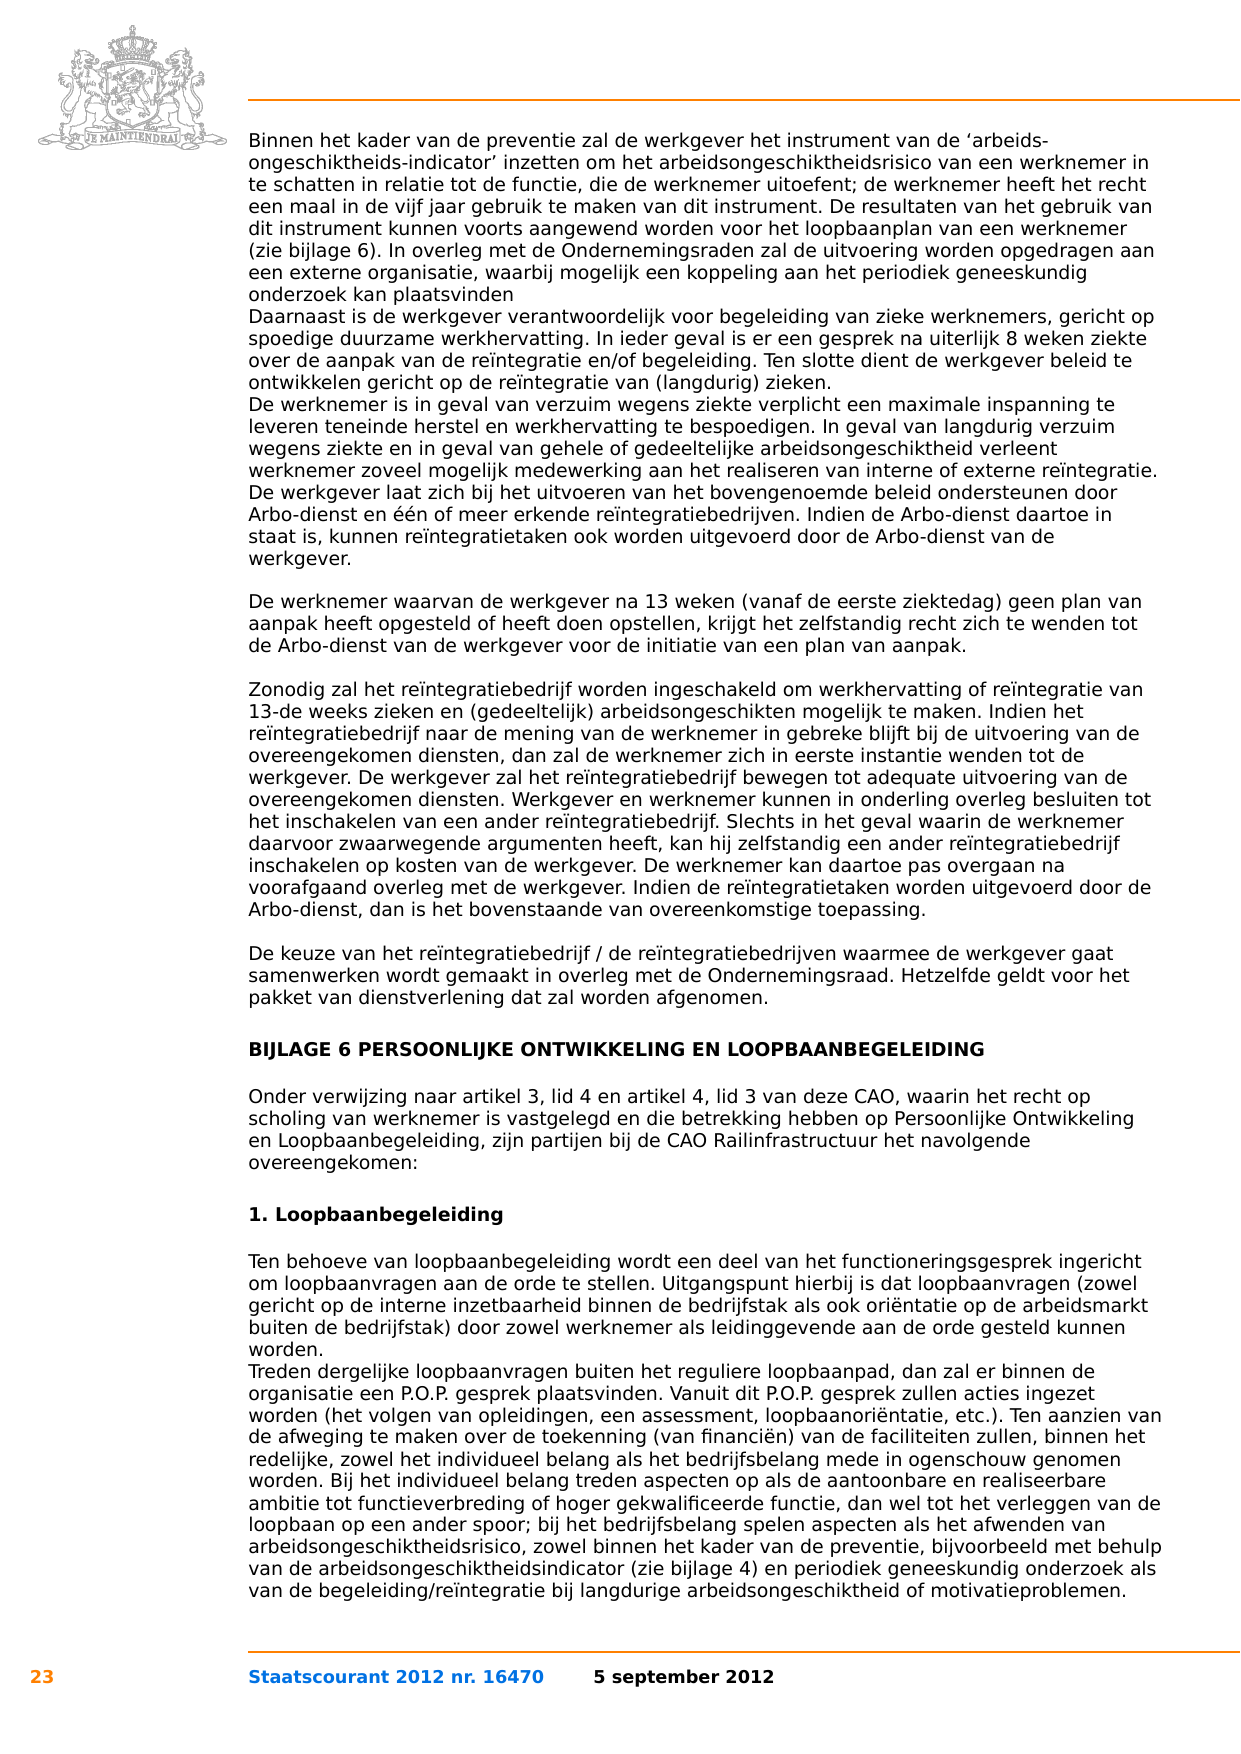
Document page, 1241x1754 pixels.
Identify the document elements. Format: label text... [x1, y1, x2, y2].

subtitle BIJLAGE 6 PERSOONLIJKE ONTWIKKELING EN LOOPBAANBEGELEIDING [248, 1039, 1163, 1061]
text Treden dergelijke loopbaanvragen buiten het reguliere loopbaanpad, dan zal er binnen de organisatie een P.O.P. gesprek plaatsvinden. Vanuit dit P.O.P. gesprek zullen acties ingezet worden (het volgen van opleidingen, een assessment, loopbaanoriëntatie, etc.). Ten aanzien van de afweging te maken over de toekenning (van financiën) van de faciliteiten zullen, binnen het redelijke, zowel het individueel belang als het bedrijfsbelang mede in ogenschouw genomen worden. Bij het individueel belang treden aspecten op als de aantoonbare en realiseerbare ambitie tot functieverbreding of hoger gekwalificeerde functie, dan wel tot het verleggen van de loopbaan op een ander spoor; bij het bedrijfsbelang spelen aspecten als het afwenden van arbeidsongeschiktheidsrisico, zowel binnen het kader van de preventie, bijvoorbeeld met behulp van de arbeidsongeschiktheidsindicator (zie bijlage 4) en periodiek geneeskundig onderzoek als van de begeleiding/reïntegratie bij langdurige arbeidsongeschiktheid of motivatieproblemen. [248, 1361, 1163, 1602]
text De werknemer is in geval van verzuim wegens ziekte verplicht een maximale inspanning te leveren teneinde herstel en werkhervatting te bespoedigen. In geval van langdurig verzuim wegens ziekte en in geval van gehele of gedeeltelijke arbeidsongeschiktheid verleent werknemer zoveel mogelijk medewerking aan het realiseren van interne of externe reïntegratie. [248, 394, 1163, 482]
text Ten behoeve van loopbaanbegeleiding wordt een deel van het functioneringsgesprek ingericht om loopbaanvragen aan de orde te stellen. Uitgangspunt hierbij is dat loopbaanvragen (zowel gericht op de interne inzetbaarheid binnen de bedrijfstak als ook oriëntatie op de arbeidsmarkt buiten de bedrijfstak) door zowel werknemer als leidinggevende aan de orde gesteld kunnen worden. [248, 1251, 1163, 1361]
text De keuze van het reïntegratiebedrijf / de reïntegratiebedrijven waarmee de werkgever gaat samenwerken wordt gemaakt in overleg met de Ondernemingsraad. Hetzelfde geldt voor het pakket van dienstverlening dat zal worden afgenomen. [248, 943, 1163, 1009]
picture [38, 25, 227, 150]
text De werknemer waarvan de werkgever na 13 weken (vanaf de eerste ziektedag) geen plan van aanpak heeft opgesteld of heeft doen opstellen, krijgt het zelfstandig recht zich te wenden tot de Arbo-dienst van de werkgever voor de initiatie van een plan van aanpak. [248, 591, 1163, 657]
subtitle 1. Loopbaanbegeleiding [248, 1204, 1163, 1226]
text Zonodig zal het reïntegratiebedrijf worden ingeschakeld om werkhervatting of reïntegratie van 13-de weeks zieken en (gedeeltelijk) arbeidsongeschikten mogelijk te maken. Indien het reïntegratiebedrijf naar de mening van de werknemer in gebreke blijft bij de uitvoering van de overeengekomen diensten, dan zal de werknemer zich in eerste instantie wenden tot de werkgever. De werkgever zal het reïntegratiebedrijf bewegen tot adequate uitvoering van de overeengekomen diensten. Werkgever en werknemer kunnen in onderling overleg besluiten tot het inschakelen van een ander reïntegratiebedrijf. Slechts in het geval waarin de werknemer daarvoor zwaarwegende argumenten heeft, kan hij zelfstandig een ander reïntegratiebedrijf inschakelen op kosten van de werkgever. De werknemer kan daartoe pas overgaan na voorafgaand overleg met de werkgever. Indien de reïntegratietaken worden uitgevoerd door de Arbo-dienst, dan is het bovenstaande van overeenkomstige toepassing. [248, 679, 1163, 921]
text Binnen het kader van de preventie zal de werkgever het instrument van de ‘arbeids-ongeschiktheids-indicator’ inzetten om het arbeidsongeschiktheidsrisico van een werknemer in te schatten in relatie tot de functie, die de werknemer uitoefent; de werknemer heeft het recht een maal in de vijf jaar gebruik te maken van dit instrument. De resultaten van het gebruik van dit instrument kunnen voorts aangewend worden voor het loopbaanplan van een werknemer (zie bijlage 6). In overleg met de Ondernemingsraden zal de uitvoering worden opgedragen aan een externe organisatie, waarbij mogelijk een koppeling aan het periodiek geneeskundig onderzoek kan plaatsvinden [248, 130, 1163, 306]
text Daarnaast is de werkgever verantwoordelijk voor begeleiding van zieke werknemers, gericht op spoedige duurzame werkhervatting. In ieder geval is er een gesprek na uiterlijk 8 weken ziekte over de aanpak van de reïntegratie en/of begeleiding. Ten slotte dient de werkgever beleid te ontwikkelen gericht op de reïntegratie van (langdurig) zieken. [248, 306, 1163, 394]
text De werkgever laat zich bij het uitvoeren van het bovengenoemde beleid ondersteunen door Arbo-dienst en één of meer erkende reïntegratiebedrijven. Indien de Arbo-dienst daartoe in staat is, kunnen reïntegratietaken ook worden uitgevoerd door de Arbo-dienst van de werkgever. [248, 482, 1163, 569]
text Onder verwijzing naar artikel 3, lid 4 en artikel 4, lid 3 van deze CAO, waarin het recht op scholing van werknemer is vastgelegd en die betrekking hebben op Persoonlijke Ontwikkeling en Loopbaanbegeleiding, zijn partijen bij de CAO Railinfrastructuur het navolgende overeengekomen: [248, 1086, 1163, 1174]
